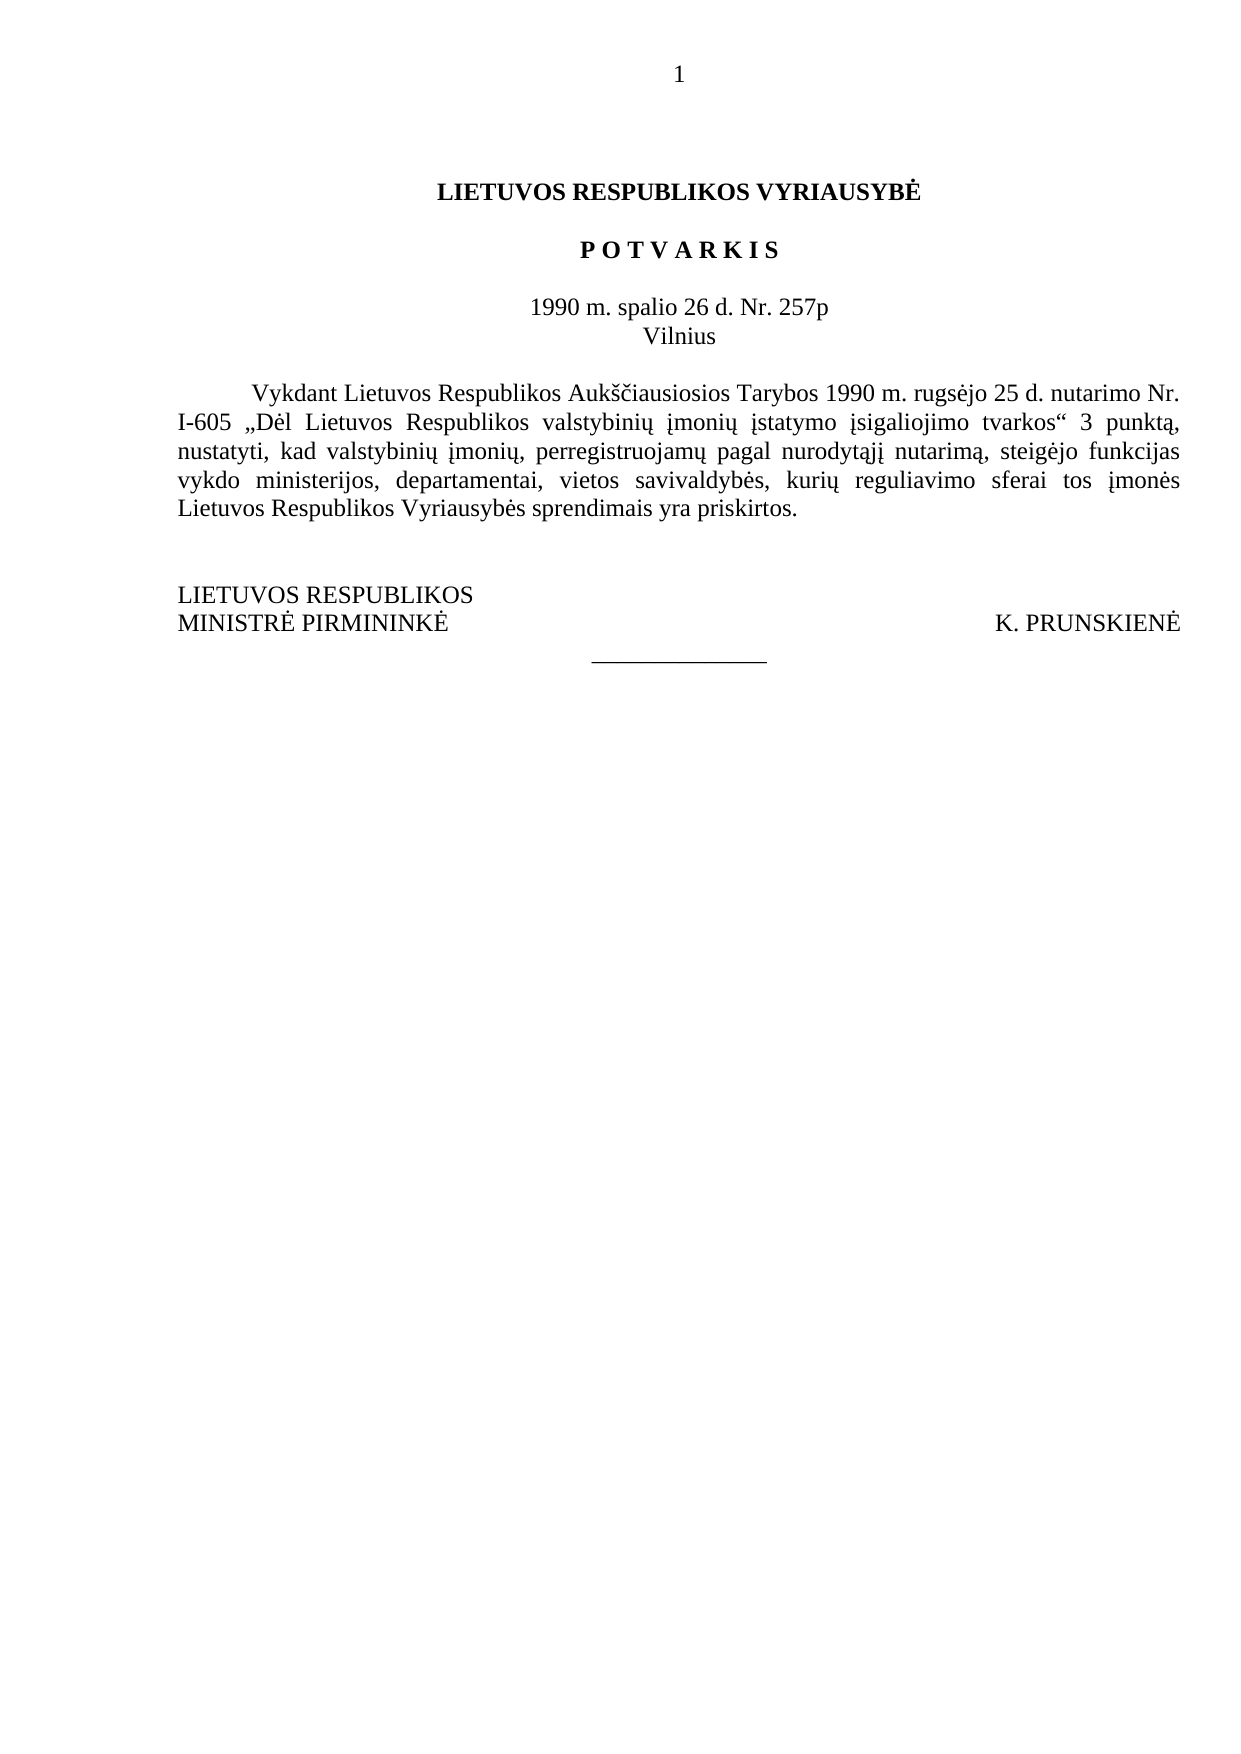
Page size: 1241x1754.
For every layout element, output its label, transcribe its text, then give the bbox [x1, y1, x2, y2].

text MINISTRĖ PIRMININKĖ K. PRUNSKIENĖ [177, 608, 1181, 637]
text Vilnius [177, 321, 1181, 350]
text LIETUVOS RESPUBLIKOS [177, 580, 1181, 608]
text LIETUVOS RESPUBLIKOS VYRIAUSYBĖ [177, 177, 1181, 206]
text P O T V A R K I S [177, 235, 1181, 263]
text 1990 m. spalio 26 d. Nr. 257p [177, 292, 1181, 321]
text ______________ [177, 637, 1181, 666]
text Vykdant Lietuvos Respublikos Aukščiausiosios Tarybos 1990 m. rugsėjo 25 d. nutarimo Nr. I-605 „Dėl Lietuvos Respublikos valstybinių įmonių įstatymo įsigaliojimo tvarkos“ 3 punktą, nustatyti, kad valstybinių įmonių, perregistruojamų pagal nurodytąjį nutarimą, steigėjo funkcijas vykdo ministerijos, departamentai, vietos savivaldybės, kurių reguliavimo sferai tos įmonės Lietuvos Respublikos Vyriausybės sprendimais yra priskirtos. [177, 378, 1181, 522]
